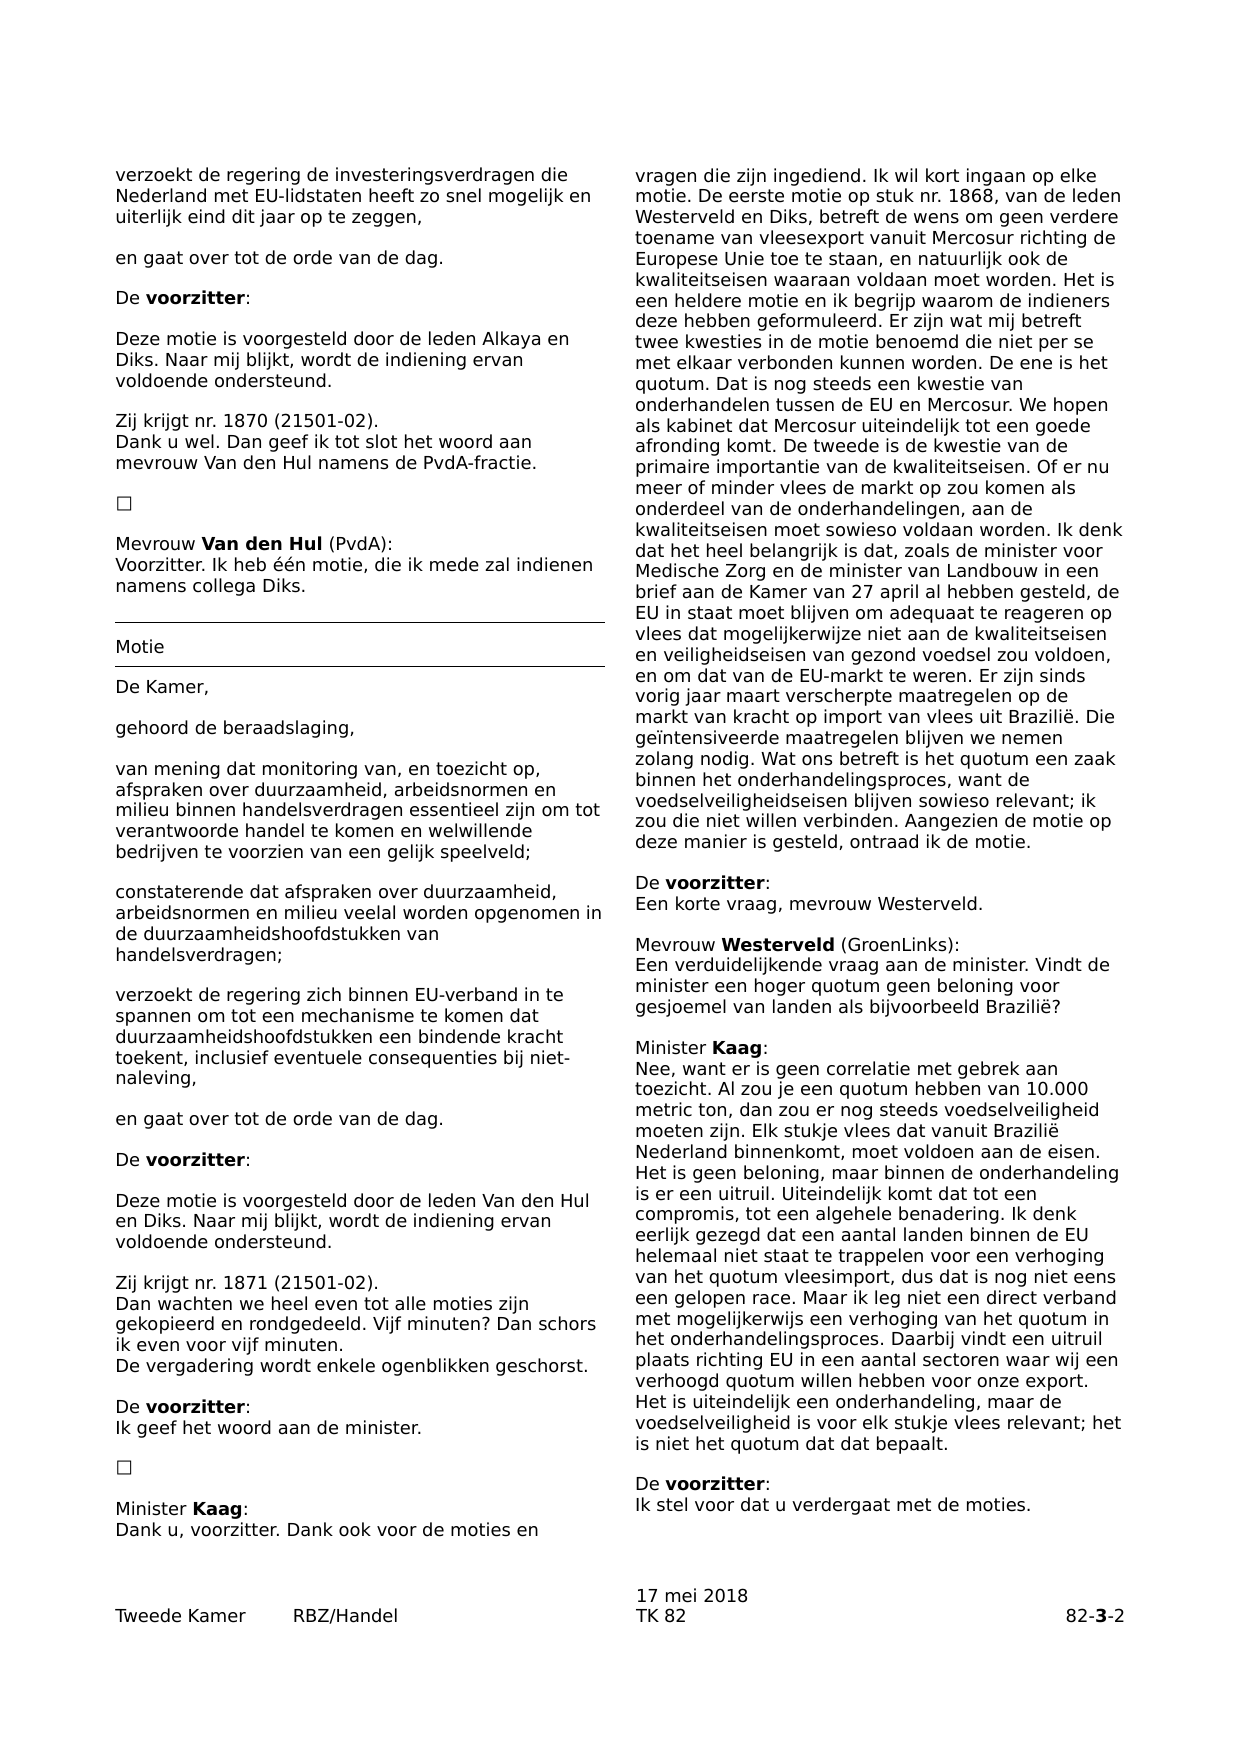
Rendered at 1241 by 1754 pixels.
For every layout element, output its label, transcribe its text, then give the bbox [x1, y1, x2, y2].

text De Kamer, [115, 677, 605, 698]
text ⬜ [115, 1458, 605, 1479]
text ⬜ [115, 493, 605, 514]
text Deze motie is voorgesteld door de leden Alkaya en Diks. Naar mij blijkt, wordt de indiening ervan voldoende ondersteund. [115, 329, 605, 391]
text Zij krijgt nr. 1870 (21501-02). [115, 411, 605, 432]
text van mening dat monitoring van, en toezicht op, afspraken over duurzaamheid, arbeidsnormen en milieu binnen handelsverdragen essentieel zijn om tot verantwoorde handel te komen en welwillende bedrijven te voorzien van een gelijk speelveld; [115, 759, 605, 862]
text De voorzitter: [115, 1150, 605, 1170]
text Voorzitter. Ik heb één motie, die ik mede zal indienen namens collega Diks. [115, 555, 605, 597]
text Ik geef het woord aan de minister. [115, 1417, 605, 1438]
text Dank u, voorzitter. Dank ook voor de moties en [115, 1520, 605, 1541]
text Motie [115, 637, 605, 657]
text verzoekt de regering zich binnen EU-verband in te spannen om tot een mechanisme te komen dat duurzaamheidshoofdstukken een bindende kracht toekent, inclusief eventuele consequenties bij niet-naleving, [115, 985, 605, 1089]
text vragen die zijn ingediend. Ik wil kort ingaan op elke motie. De eerste motie op stuk nr. 1868, van de leden Westerveld en Diks, betreft de wens om geen verdere toename van vleesexport vanuit Mercosur richting de Europese Unie toe te staan, en natuurlijk ook de kwaliteitseisen waaraan voldaan moet worden. Het is een heldere motie en ik begrijp waarom de indieners deze hebben geformuleerd. Er zijn wat mij betreft twee kwesties in de motie benoemd die niet per se met elkaar verbonden kunnen worden. De ene is het quotum. Dat is nog steeds een kwestie van onderhandelen tussen de EU en Mercosur. We hopen als kabinet dat Mercosur uiteindelijk tot een goede afronding komt. De tweede is de kwestie van de primaire importantie van de kwaliteitseisen. Of er nu meer of minder vlees de markt op zou komen als onderdeel van de onderhandelingen, aan de kwaliteitseisen moet sowieso voldaan worden. Ik denk dat het heel belangrijk is dat, zoals de minister voor Medische Zorg en de minister van Landbouw in een brief aan de Kamer van 27 april al hebben gesteld, de EU in staat moet blijven om adequaat te reageren op vlees dat mogelijkerwijze niet aan de kwaliteitseisen en veiligheidseisen van gezond voedsel zou voldoen, en om dat van de EU-markt te weren. Er zijn sinds vorig jaar maart verscherpte maatregelen op de markt van kracht op import van vlees uit Brazilië. Die geïntensiveerde maatregelen blijven we nemen zolang nodig. Wat ons betreft is het quotum een zaak binnen het onderhandelingsproces, want de voedselveiligheidseisen blijven sowieso relevant; ik zou die niet willen verbinden. Aangezien de motie op deze manier is gesteld, ontraad ik de motie. [635, 165, 1125, 853]
text Ik stel voor dat u verdergaat met de moties. [635, 1495, 1125, 1516]
text Deze motie is voorgesteld door de leden Van den Hul en Diks. Naar mij blijkt, wordt de indiening ervan voldoende ondersteund. [115, 1190, 605, 1253]
text Minister Kaag: [635, 1038, 1125, 1058]
text De voorzitter: [115, 1397, 605, 1417]
text Mevrouw Westerveld (GroenLinks): [635, 934, 1125, 955]
text De voorzitter: [635, 873, 1125, 893]
text De vergadering wordt enkele ogenblikken geschorst. [115, 1356, 605, 1377]
text Zij krijgt nr. 1871 (21501-02). [115, 1273, 605, 1293]
text en gaat over tot de orde van de dag. [115, 1109, 605, 1130]
text Een korte vraag, mevrouw Westerveld. [635, 893, 1125, 914]
text Mevrouw Van den Hul (PvdA): [115, 534, 605, 555]
text Minister Kaag: [115, 1499, 605, 1520]
text Nee, want er is geen correlatie met gebrek aan toezicht. Al zou je een quotum hebben van 10.000 metric ton, dan zou er nog steeds voedselveiligheid moeten zijn. Elk stukje vlees dat vanuit Brazilië Nederland binnenkomt, moet voldoen aan de eisen. Het is geen beloning, maar binnen de onderhandeling is er een uitruil. Uiteindelijk komt dat tot een compromis, tot een algehele benadering. Ik denk eerlijk gezegd dat een aantal landen binnen de EU helemaal niet staat te trappelen voor een verhoging van het quotum vleesimport, dus dat is nog niet eens een gelopen race. Maar ik leg niet een direct verband met mogelijkerwijs een verhoging van het quotum in het onderhandelingsproces. Daarbij vindt een uitruil plaats richting EU in een aantal sectoren waar wij een verhoogd quotum willen hebben voor onze export. Het is uiteindelijk een onderhandeling, maar de voedselveiligheid is voor elk stukje vlees relevant; het is niet het quotum dat dat bepaalt. [635, 1058, 1125, 1454]
text De voorzitter: [115, 288, 605, 309]
text gehoord de beraadslaging, [115, 718, 605, 739]
text Dank u wel. Dan geef ik tot slot het woord aan mevrouw Van den Hul namens de PvdA-fractie. [115, 432, 605, 473]
text constaterende dat afspraken over duurzaamheid, arbeidsnormen en milieu veelal worden opgenomen in de duurzaamheidshoofdstukken van handelsverdragen; [115, 882, 605, 965]
text Een verduidelijkende vraag aan de minister. Vindt de minister een hoger quotum geen beloning voor gesjoemel van landen als bijvoorbeeld Brazilië? [635, 955, 1125, 1018]
text en gaat over tot de orde van de dag. [115, 247, 605, 268]
text verzoekt de regering de investeringsverdragen die Nederland met EU-lidstaten heeft zo snel mogelijk en uiterlijk eind dit jaar op te zeggen, [115, 165, 605, 227]
text De voorzitter: [635, 1474, 1125, 1495]
text Dan wachten we heel even tot alle moties zijn gekopieerd en rondgedeeld. Vijf minuten? Dan schors ik even voor vijf minuten. [115, 1293, 605, 1356]
